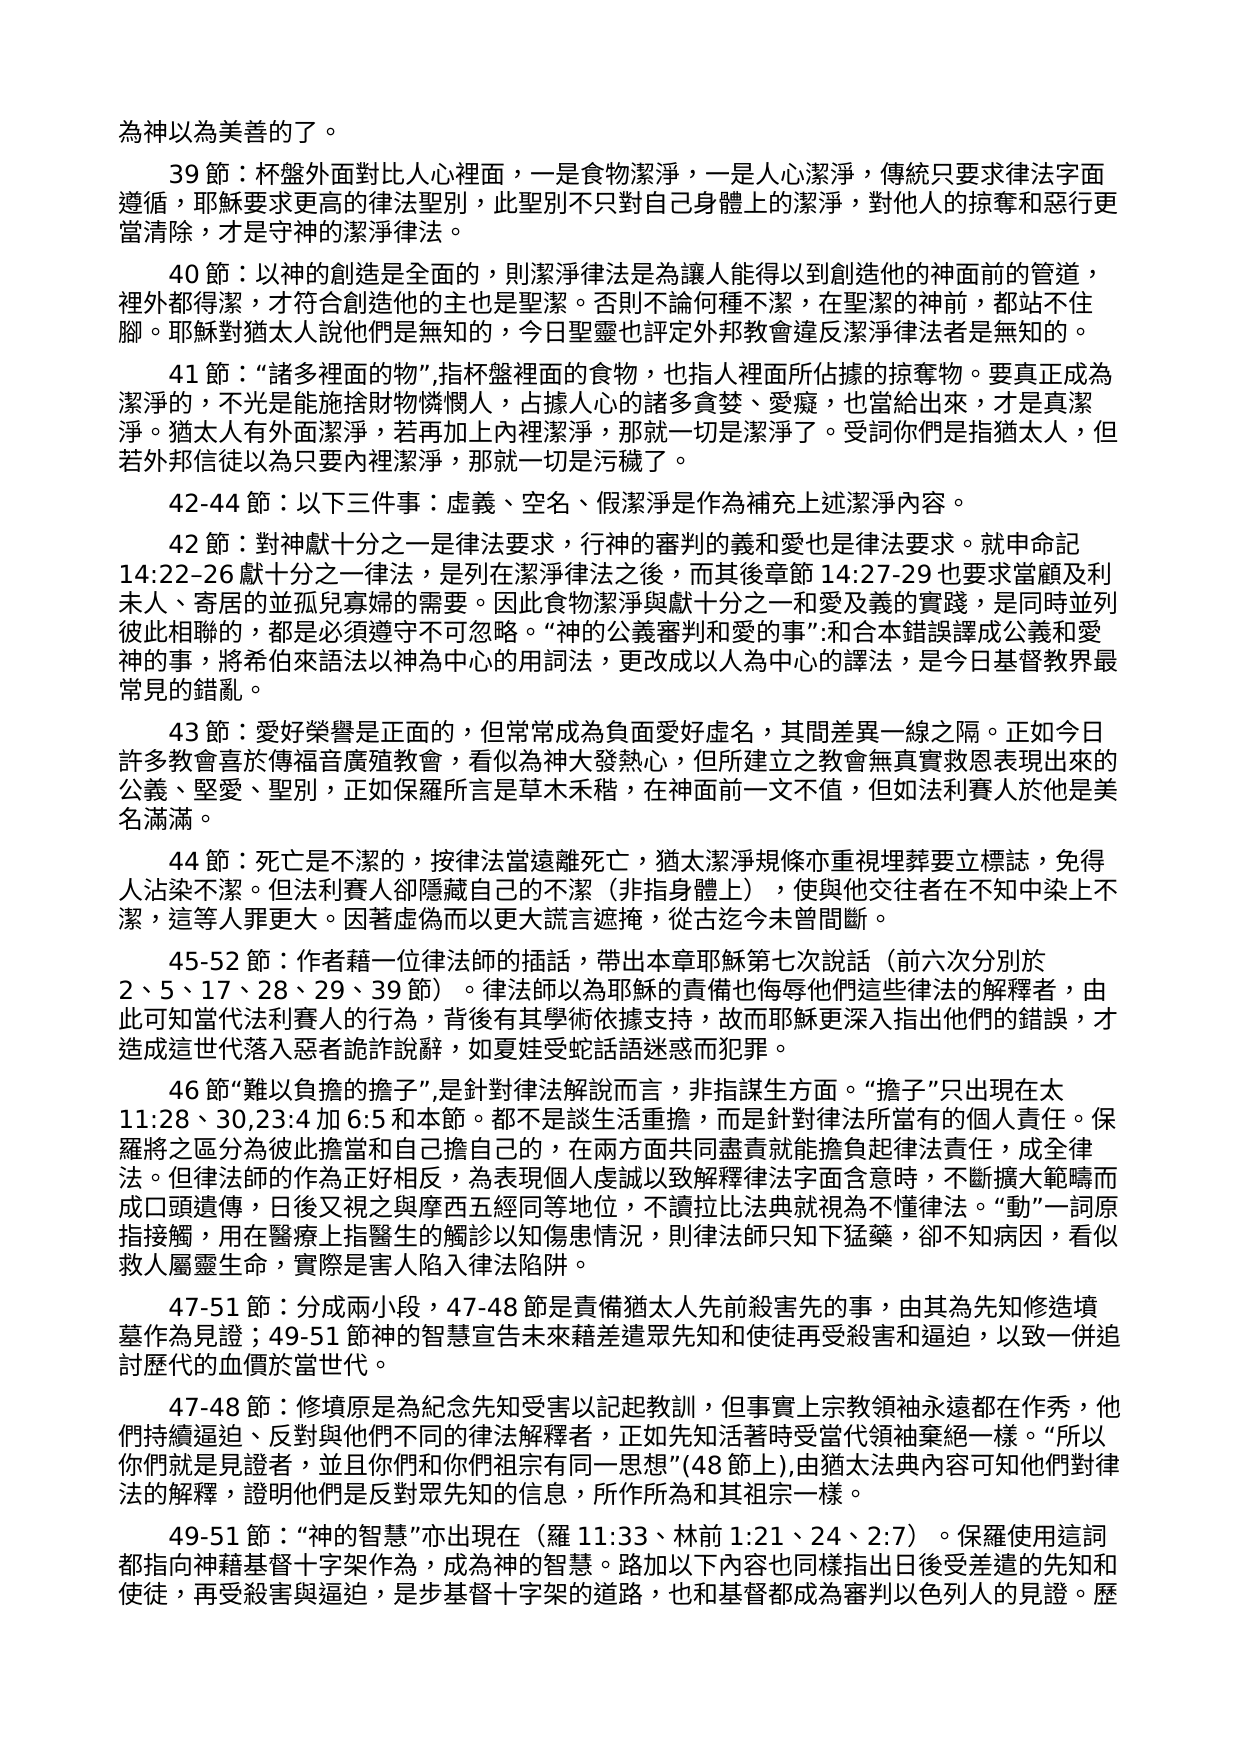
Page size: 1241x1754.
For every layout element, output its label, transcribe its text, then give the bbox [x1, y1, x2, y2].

text 40節：以神的創造是全面的，則潔淨律法是為讓人能得以到創造他的神面前的管道，裡外都得潔，才符合創造他的主也是聖潔。否則不論何種不潔，在聖潔的神前，都站不住腳。耶穌對猶太人說他們是無知的，今日聖靈也評定外邦教會違反潔淨律法者是無知的。 [118, 260, 1122, 347]
text 46節“難以負擔的擔子”,是針對律法解說而言，非指謀生方面。“擔子”只出現在太11:28、30,23:4加6:5和本節。都不是談生活重擔，而是針對律法所當有的個人責任。保羅將之區分為彼此擔當和自己擔自己的，在兩方面共同盡責就能擔負起律法責任，成全律法。但律法師的作為正好相反，為表現個人虔誠以致解釋律法字面含意時，不斷擴大範疇而成口頭遺傳，日後又視之與摩西五經同等地位，不讀拉比法典就視為不懂律法。“動”一詞原指接觸，用在醫療上指醫生的觸診以知傷患情況，則律法師只知下猛藥，卻不知病因，看似救人屬靈生命，實際是害人陷入律法陷阱。 [118, 1076, 1122, 1281]
text 44節：死亡是不潔的，按律法當遠離死亡，猶太潔淨規條亦重視埋葬要立標誌，免得人沾染不潔。但法利賽人卻隱藏自己的不潔（非指身體上），使與他交往者在不知中染上不潔，這等人罪更大。因著虛偽而以更大謊言遮掩，從古迄今未曾間斷。 [118, 847, 1122, 935]
text 47-51節：分成兩小段，47-48節是責備猶太人先前殺害先的事，由其為先知修造墳墓作為見證；49-51節神的智慧宣告未來藉差遣眾先知和使徒再受殺害和逼迫，以致一併追討歷代的血價於當世代。 [118, 1293, 1122, 1381]
text 41節：“諸多裡面的物”,指杯盤裡面的食物，也指人裡面所佔據的掠奪物。要真正成為潔淨的，不光是能施捨財物憐憫人，占據人心的諸多貪婪、愛癡，也當給出來，才是真潔淨。猶太人有外面潔淨，若再加上內裡潔淨，那就一切是潔淨了。受詞你們是指猶太人，但若外邦信徒以為只要內裡潔淨，那就一切是污穢了。 [118, 360, 1122, 476]
text 42-44節：以下三件事：虛義、空名、假潔淨是作為補充上述潔淨內容。 [118, 489, 1122, 518]
text 43節：愛好榮譽是正面的，但常常成為負面愛好虛名，其間差異一線之隔。正如今日許多教會喜於傳福音廣殖教會，看似為神大發熱心，但所建立之教會無真實救恩表現出來的公義、堅愛、聖別，正如保羅所言是草木禾稭，在神面前一文不值，但如法利賽人於他是美名滿滿。 [118, 718, 1122, 835]
text 47-48節：修墳原是為紀念先知受害以記起教訓，但事實上宗教領袖永遠都在作秀，他們持續逼迫、反對與他們不同的律法解釋者，正如先知活著時受當代領袖棄絕一樣。“所以你們就是見證者，並且你們和你們祖宗有同一思想”(48節上),由猶太法典內容可知他們對律法的解釋，證明他們是反對眾先知的信息，所作所為和其祖宗一樣。 [118, 1393, 1122, 1510]
text 45-52節：作者藉一位律法師的插話，帶出本章耶穌第七次說話（前六次分別於2、5、17、28、29、39節）。律法師以為耶穌的責備也侮辱他們這些律法的解釋者，由此可知當代法利賽人的行為，背後有其學術依據支持，故而耶穌更深入指出他們的錯誤，才造成這世代落入惡者詭詐說辭，如夏娃受蛇話語迷惑而犯罪。 [118, 947, 1122, 1064]
text 49-51節：“神的智慧”亦出現在（羅11:33、林前1:21、24、2:7）。保羅使用這詞都指向神藉基督十字架作為，成為神的智慧。路加以下內容也同樣指出日後受差遣的先知和使徒，再受殺害與逼迫，是步基督十字架的道路，也和基督都成為審判以色列人的見證。歷 [118, 1522, 1122, 1610]
text 為神以為美善的了。 [118, 118, 1122, 147]
text 39節：杯盤外面對比人心裡面，一是食物潔淨，一是人心潔淨，傳統只要求律法字面遵循，耶穌要求更高的律法聖別，此聖別不只對自己身體上的潔淨，對他人的掠奪和惡行更當清除，才是守神的潔淨律法。 [118, 160, 1122, 247]
text 42節：對神獻十分之一是律法要求，行神的審判的義和愛也是律法要求。就申命記14:22–26獻十分之一律法，是列在潔淨律法之後，而其後章節14:27-29也要求當顧及利未人、寄居的並孤兒寡婦的需要。因此食物潔淨與獻十分之一和愛及義的實踐，是同時並列彼此相聯的，都是必須遵守不可忽略。“神的公義審判和愛的事”:和合本錯誤譯成公義和愛神的事，將希伯來語法以神為中心的用詞法，更改成以人為中心的譯法，是今日基督教界最常見的錯亂。 [118, 531, 1122, 706]
